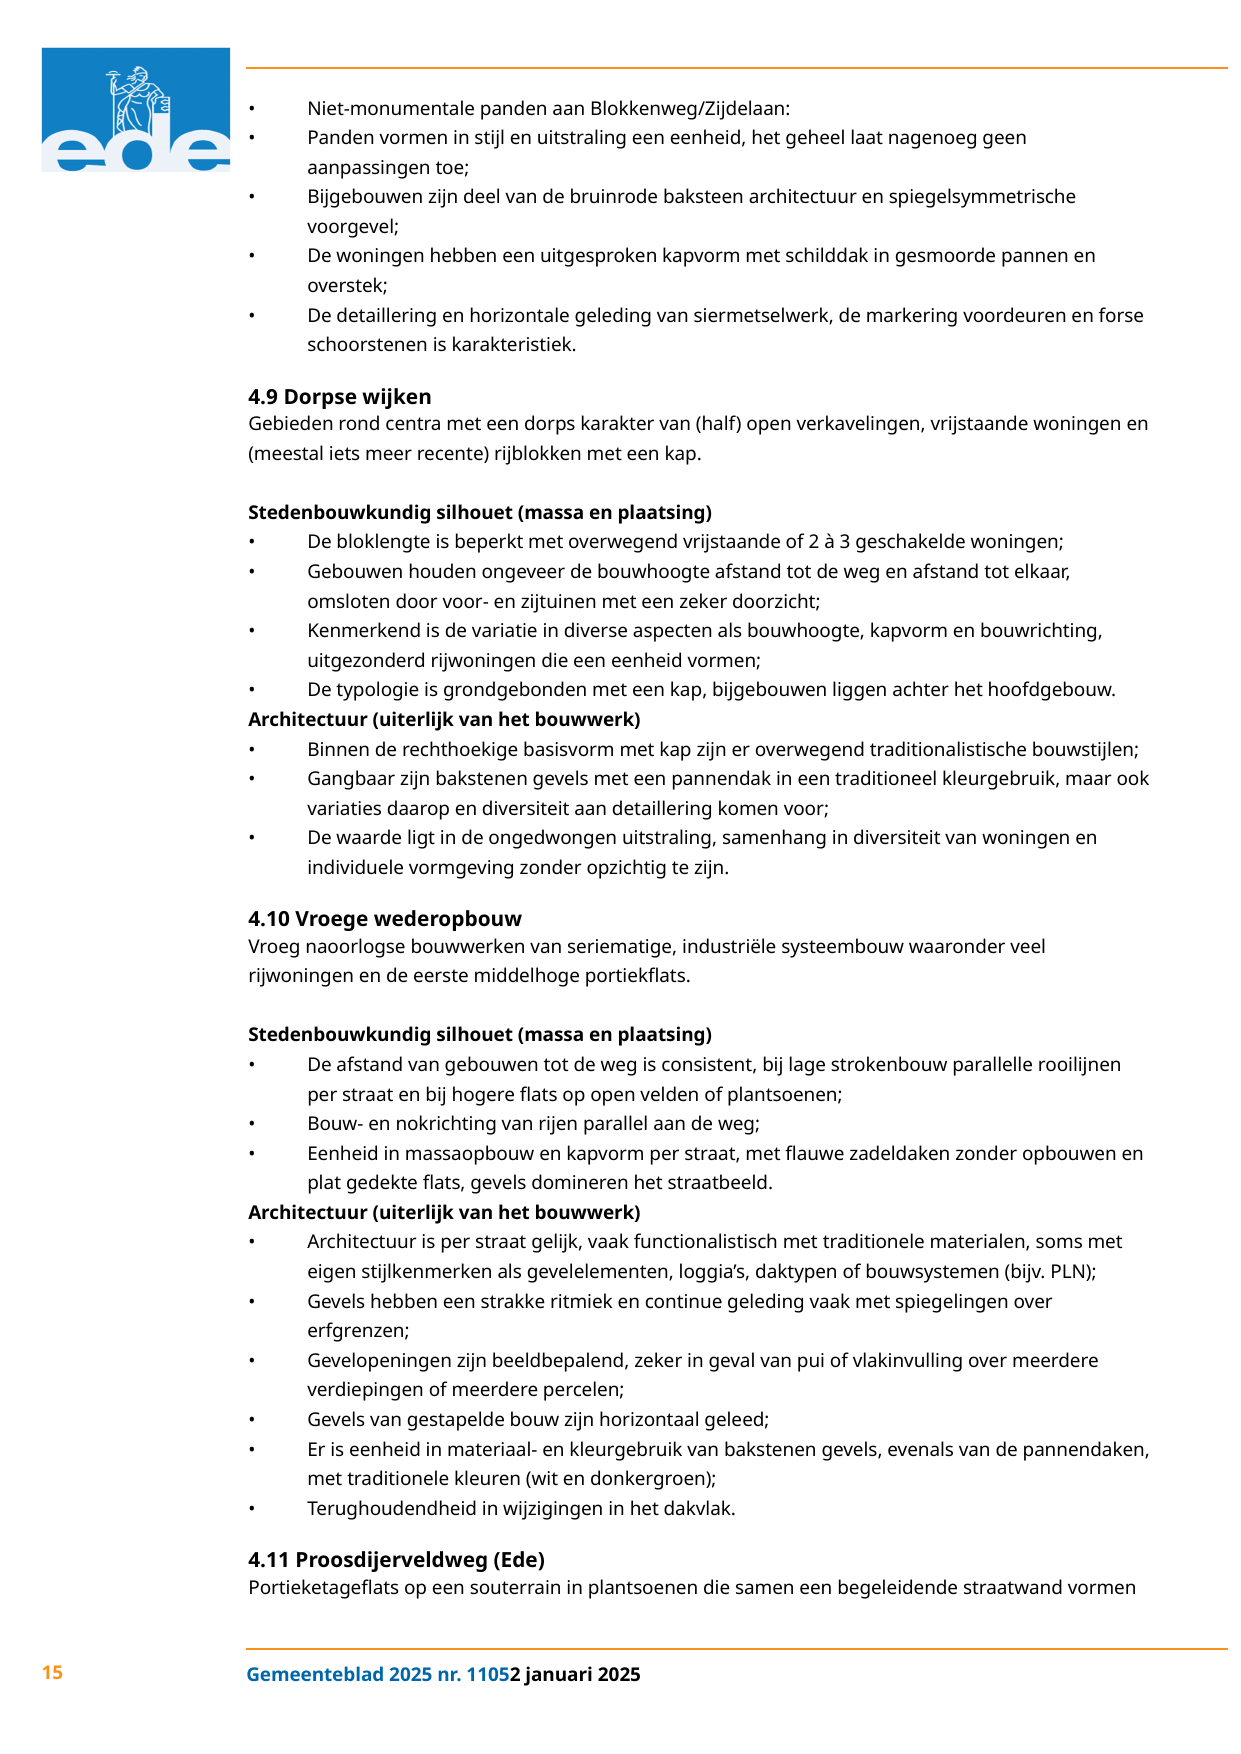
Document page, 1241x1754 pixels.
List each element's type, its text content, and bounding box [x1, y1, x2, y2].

text Architectuur (uiterlijk van het bouwwerk) [248, 1199, 1152, 1225]
list Terughoudendheid in wijzigingen in het dakvlak. [248, 1495, 1152, 1521]
list Panden vormen in stijl en uitstraling een eenheid, het geheel laat nagenoeg geen aanpassingen toe; [248, 124, 1152, 180]
list Architectuur is per straat gelijk, vaak functionalistisch met traditionele materialen, soms met eigen stijlkenmerken als gevelelementen, loggia’s, daktypen of bouwsystemen (bijv. PLN); [248, 1229, 1152, 1284]
list Gebouwen houden ongeveer de bouwhoogte afstand tot de weg en afstand tot elkaar, omsloten door voor- en zijtuinen met een zeker doorzicht; [248, 558, 1152, 613]
list Gangbaar zijn bakstenen gevels met een pannendak in een traditioneel kleurgebruik, maar ook variaties daarop en diversiteit aan detaillering komen voor; [248, 765, 1152, 821]
text Vroeg naoorlogse bouwwerken van seriematige, industriële systeembouw waaronder veel rijwoningen en de eerste middelhoge portiekflats. [248, 933, 1152, 988]
list De detaillering en horizontale geleding van siermetselwerk, de markering voordeuren en forse schoorstenen is karakteristiek. [248, 302, 1152, 357]
picture [41, 47, 231, 172]
text Gebieden rond centra met een dorps karakter van (half) open verkavelingen, vrijstaande woningen en (meestal iets meer recente) rijblokken met een kap. [248, 410, 1152, 466]
list Bijgebouwen zijn deel van de bruinrode baksteen architectuur en spiegelsymmetrische voorgevel; [248, 183, 1152, 239]
text Stedenbouwkundig silhouet (massa en plaatsing) [248, 499, 1152, 525]
list Er is eenheid in materiaal- en kleurgebruik van bakstenen gevels, evenals van de pannendaken, met traditionele kleuren (wit en donkergroen); [248, 1436, 1152, 1491]
list Gevels van gestapelde bouw zijn horizontaal geleed; [248, 1406, 1152, 1432]
text Portieketageflats op een souterrain in plantsoenen die samen een begeleidende straatwand vormen [248, 1574, 1152, 1599]
text 4.11 Proosdijerveldweg (Ede) [248, 1545, 1152, 1574]
list De afstand van gebouwen tot de weg is consistent, bij lage strokenbouw parallelle rooilijnen per straat en bij hogere flats op open velden of plantsoenen; [248, 1051, 1152, 1107]
list Binnen de rechthoekige basisvorm met kap zijn er overwegend traditionalistische bouwstijlen; [248, 736, 1152, 761]
list De typologie is grondgebonden met een kap, bijgebouwen liggen achter het hoofdgebouw. [248, 677, 1152, 702]
text Architectuur (uiterlijk van het bouwwerk) [248, 706, 1152, 732]
list De waarde ligt in de ongedwongen uitstraling, samenhang in diversiteit van woningen en individuele vormgeving zonder opzichtig te zijn. [248, 824, 1152, 880]
text 4.9 Dorpse wijken [248, 382, 1152, 410]
list Eenheid in massaopbouw en kapvorm per straat, met flauwe zadeldaken zonder opbouwen en plat gedekte flats, gevels domineren het straatbeeld. [248, 1140, 1152, 1195]
list De bloklengte is beperkt met overwegend vrijstaande of 2 à 3 geschakelde woningen; [248, 529, 1152, 554]
list Bouw- en nokrichting van rijen parallel aan de weg; [248, 1110, 1152, 1136]
list De woningen hebben een uitgesproken kapvorm met schilddak in gesmoorde pannen en overstek; [248, 243, 1152, 298]
list Kenmerkend is de variatie in diverse aspecten als bouwhoogte, kapvorm en bouwrichting, uitgezonderd rijwoningen die een eenheid vormen; [248, 617, 1152, 673]
text Stedenbouwkundig silhouet (massa en plaatsing) [248, 1022, 1152, 1047]
list Gevels hebben een strakke ritmiek en continue geleding vaak met spiegelingen over erfgrenzen; [248, 1288, 1152, 1343]
list Niet-monumentale panden aan Blokkenweg/Zijdelaan: [248, 95, 1152, 121]
text 4.10 Vroege wederopbouw [248, 904, 1152, 933]
list Gevelopeningen zijn beeldbepalend, zeker in geval van pui of vlakinvulling over meerdere verdiepingen of meerdere percelen; [248, 1347, 1152, 1402]
